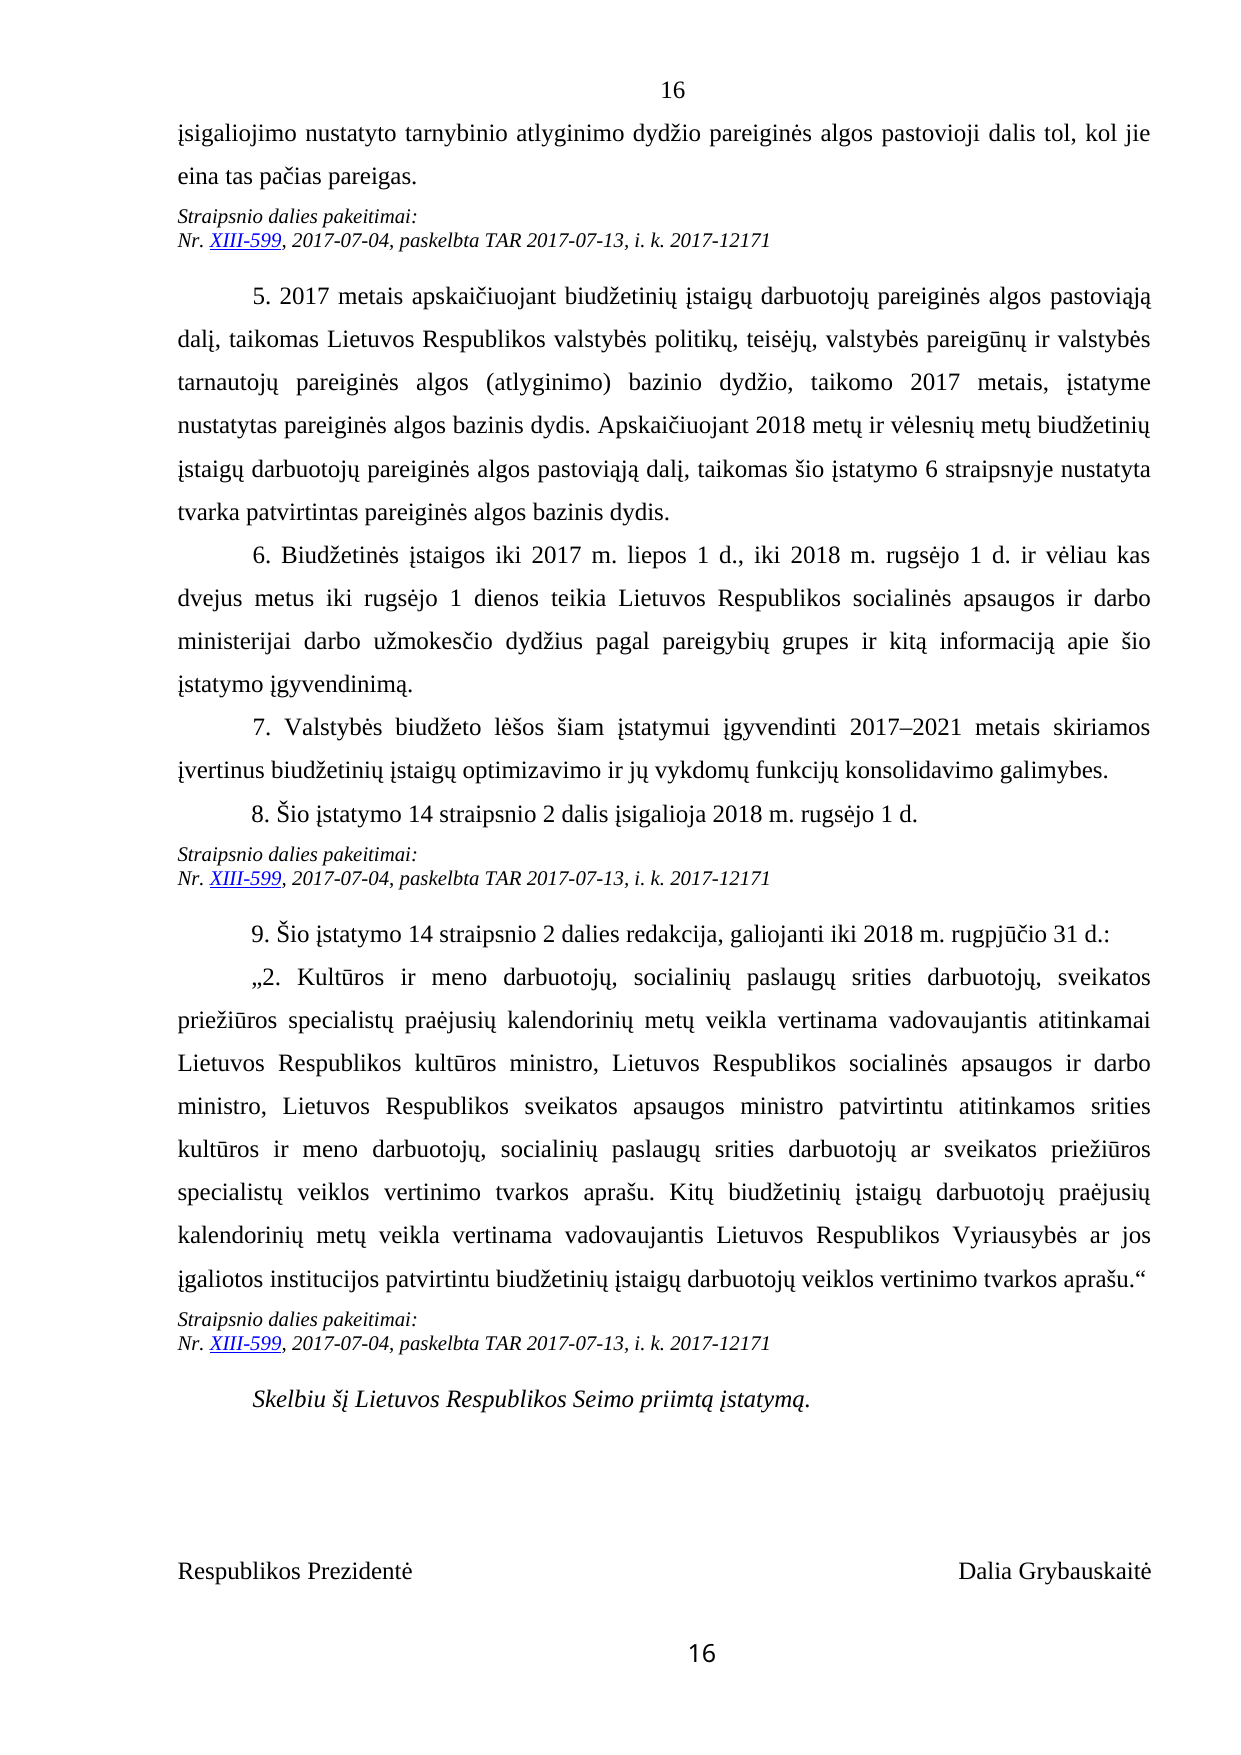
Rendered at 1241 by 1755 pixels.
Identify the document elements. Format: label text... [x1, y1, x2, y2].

text Straipsnio dalies pakeitimai: [177, 204, 1152, 228]
text Respublikos Prezidentė Dalia Grybauskaitė [177, 1556, 1152, 1585]
text Skelbiu šį Lietuvos Respublikos Seimo priimtą įstatymą. [177, 1384, 1152, 1412]
text įsigaliojimo nustatyto tarnybinio atlyginimo dydžio pareiginės algos pastovioji dalis tol, kol jie eina tas pačias pareigas. [177, 118, 1152, 190]
text Nr. XIII-599, 2017-07-04, paskelbta TAR 2017-07-13, i. k. 2017-12171 [177, 866, 1152, 890]
text 5. 2017 metais apskaičiuojant biudžetinių įstaigų darbuotojų pareiginės algos pastoviąją dalį, taikomas Lietuvos Respublikos valstybės politikų, teisėjų, valstybės pareigūnų ir valstybės tarnautojų pareiginės algos (atlyginimo) bazinio dydžio, taikomo 2017 metais, įstatyme nustatytas pareiginės algos bazinis dydis. Apskaičiuojant 2018 metų ir vėlesnių metų biudžetinių įstaigų darbuotojų pareiginės algos pastoviąją dalį, taikomas šio įstatymo 6 straipsnyje nustatyta tvarka patvirtintas pareiginės algos bazinis dydis. [177, 281, 1152, 526]
text Straipsnio dalies pakeitimai: [177, 842, 1152, 866]
text Nr. XIII-599, 2017-07-04, paskelbta TAR 2017-07-13, i. k. 2017-12171 [177, 1331, 1152, 1355]
text „2. Kultūros ir meno darbuotojų, socialinių paslaugų srities darbuotojų, sveikatos priežiūros specialistų praėjusių kalendorinių metų veikla vertinama vadovaujantis atitinkamai Lietuvos Respublikos kultūros ministro, Lietuvos Respublikos socialinės apsaugos ir darbo ministro, Lietuvos Respublikos sveikatos apsaugos ministro patvirtintu atitinkamos srities kultūros ir meno darbuotojų, socialinių paslaugų srities darbuotojų ar sveikatos priežiūros specialistų veiklos vertinimo tvarkos aprašu. Kitų biudžetinių įstaigų darbuotojų praėjusių kalendorinių metų veikla vertinama vadovaujantis Lietuvos Respublikos Vyriausybės ar jos įgaliotos institucijos patvirtintu biudžetinių įstaigų darbuotojų veiklos vertinimo tvarkos aprašu.“ [177, 962, 1152, 1292]
text 7. Valstybės biudžeto lėšos šiam įstatymui įgyvendinti 2017–2021 metais skiriamos įvertinus biudžetinių įstaigų optimizavimo ir jų vykdomų funkcijų konsolidavimo galimybes. [177, 712, 1152, 784]
text Straipsnio dalies pakeitimai: [177, 1307, 1152, 1331]
text Nr. XIII-599, 2017-07-04, paskelbta TAR 2017-07-13, i. k. 2017-12171 [177, 228, 1152, 252]
text 9. Šio įstatymo 14 straipsnio 2 dalies redakcija, galiojanti iki 2018 m. rugpjūčio 31 d.: [177, 919, 1152, 947]
text 8. Šio įstatymo 14 straipsnio 2 dalis įsigalioja 2018 m. rugsėjo 1 d. [177, 799, 1152, 827]
text 6. Biudžetinės įstaigos iki 2017 m. liepos 1 d., iki 2018 m. rugsėjo 1 d. ir vėliau kas dvejus metus iki rugsėjo 1 dienos teikia Lietuvos Respublikos socialinės apsaugos ir darbo ministerijai darbo užmokesčio dydžius pagal pareigybių grupes ir kitą informaciją apie šio įstatymo įgyvendinimą. [177, 540, 1152, 698]
